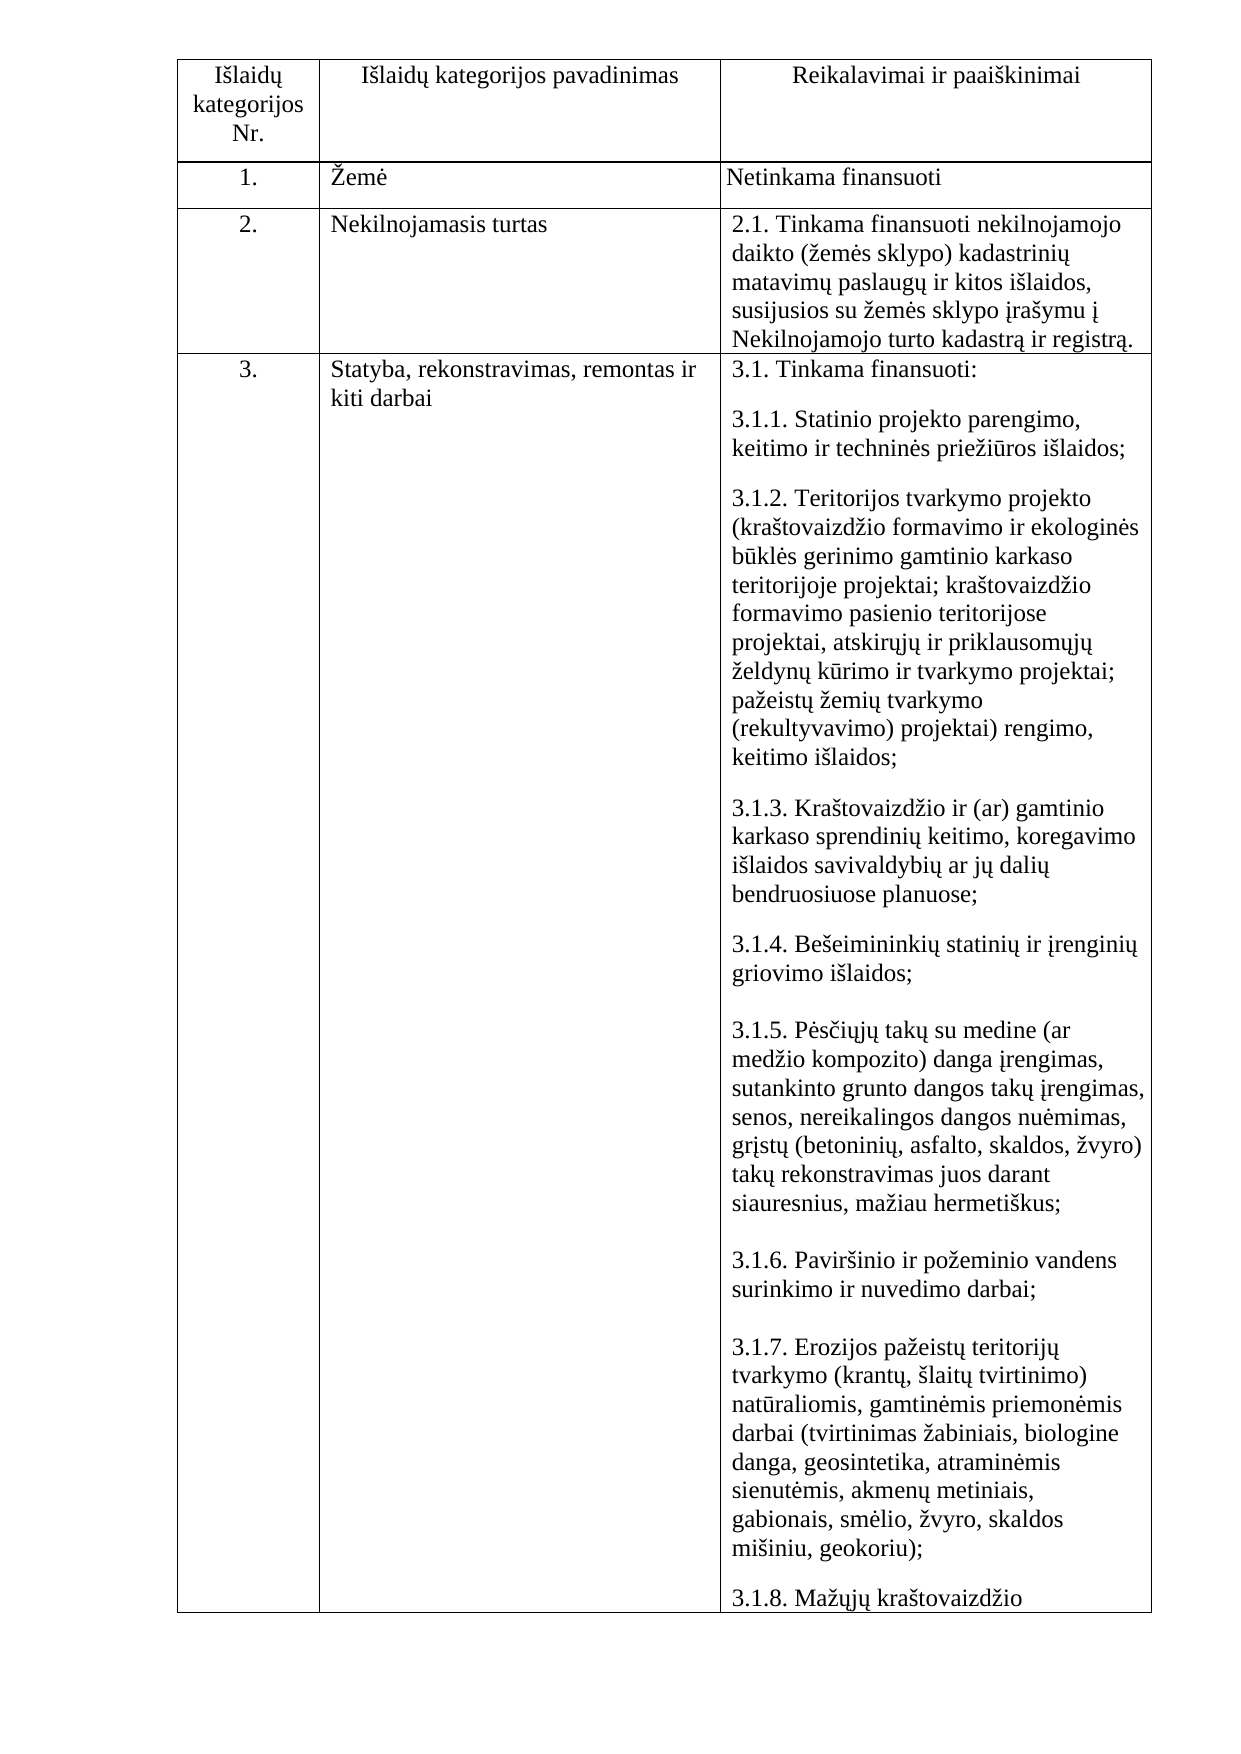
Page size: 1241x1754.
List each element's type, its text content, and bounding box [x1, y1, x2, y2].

table_cell 3. [178, 354, 319, 1612]
table_cell Žemė [320, 163, 720, 208]
table_cell 3.1. Tinkama finansuoti: 3.1.1. Statinio projekto parengimo, keitimo ir techninės priežiūros išlaidos; 3.1.2. Teritorijos tvarkymo projekto (kraštovaizdžio formavimo ir ekologinės būklės gerinimo gamtinio karkaso teritorijoje projektai; kraštovaizdžio formavimo pasienio teritorijose projektai, atskirųjų ir priklausomųjų želdynų kūrimo ir tvarkymo projektai; pažeistų žemių tvarkymo (rekultyvavimo) projektai) rengimo, keitimo išlaidos; 3.1.3. Kraštovaizdžio ir (ar) gamtinio karkaso sprendinių keitimo, koregavimo išlaidos savivaldybių ar jų dalių bendruosiuose planuose; 3.1.4. Bešeimininkių statinių ir įrenginių griovimo išlaidos; 3.1.5. Pėsčiųjų takų su medine (ar medžio kompozito) danga įrengimas, sutankinto grunto dangos takų įrengimas, senos, nereikalingos dangos nuėmimas, grįstų (betoninių, asfalto, skaldos, žvyro) takų rekonstravimas juos darant siauresnius, mažiau hermetiškus; 3.1.6. Paviršinio ir požeminio vandens surinkimo ir nuvedimo darbai; 3.1.7. Erozijos pažeistų teritorijų tvarkymo (krantų, šlaitų tvirtinimo) natūraliomis, gamtinėmis priemonėmis darbai (tvirtinimas žabiniais, biologine danga, geosintetika, atraminėmis sienutėmis, akmenų metiniais, gabionais, smėlio, žvyro, skaldos mišiniu, geokoriu); 3.1.8. Mažųjų kraštovaizdžio [721, 354, 1151, 1612]
table_cell 2. [178, 209, 319, 353]
table_cell Statyba, rekonstravimas, remontas ir kiti darbai [320, 354, 720, 1612]
table_cell Nekilnojamasis turtas [320, 209, 720, 353]
table_cell Netinkama finansuoti [721, 163, 1151, 208]
table_cell 2.1. Tinkama finansuoti nekilnojamojo daikto (žemės sklypo) kadastrinių matavimų paslaugų ir kitos išlaidos, susijusios su žemės sklypo įrašymu į Nekilnojamojo turto kadastrą ir registrą. [721, 209, 1151, 353]
table_header Reikalavimai ir paaiškinimai [721, 60, 1151, 161]
table_header Išlaidų kategorijos pavadinimas [320, 60, 720, 161]
table_header Išlaidų kategorijos Nr. [178, 60, 319, 161]
table_cell 1. [178, 163, 319, 208]
